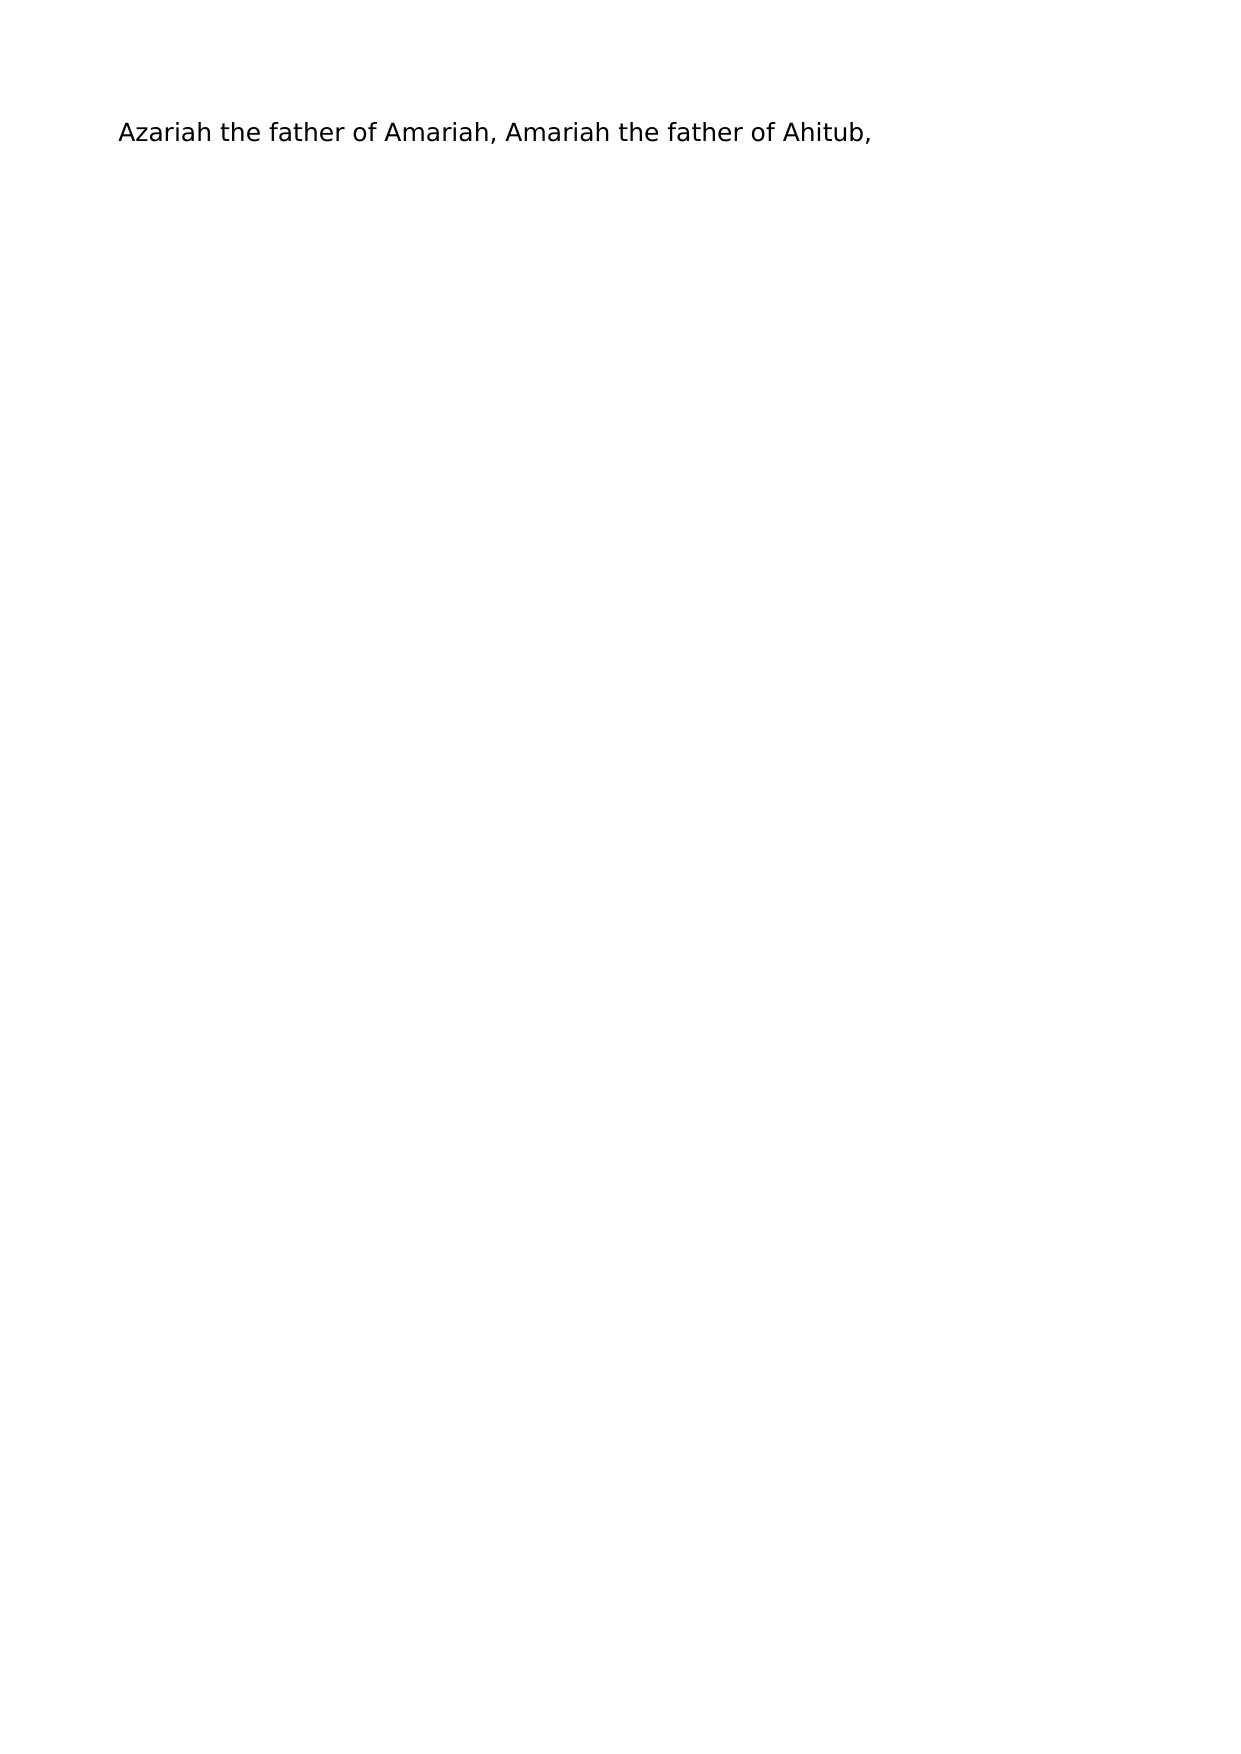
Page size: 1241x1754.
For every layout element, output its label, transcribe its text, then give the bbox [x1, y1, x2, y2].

text Azariah the father of Amariah, Amariah the father of Ahitub, [118, 118, 1122, 147]
